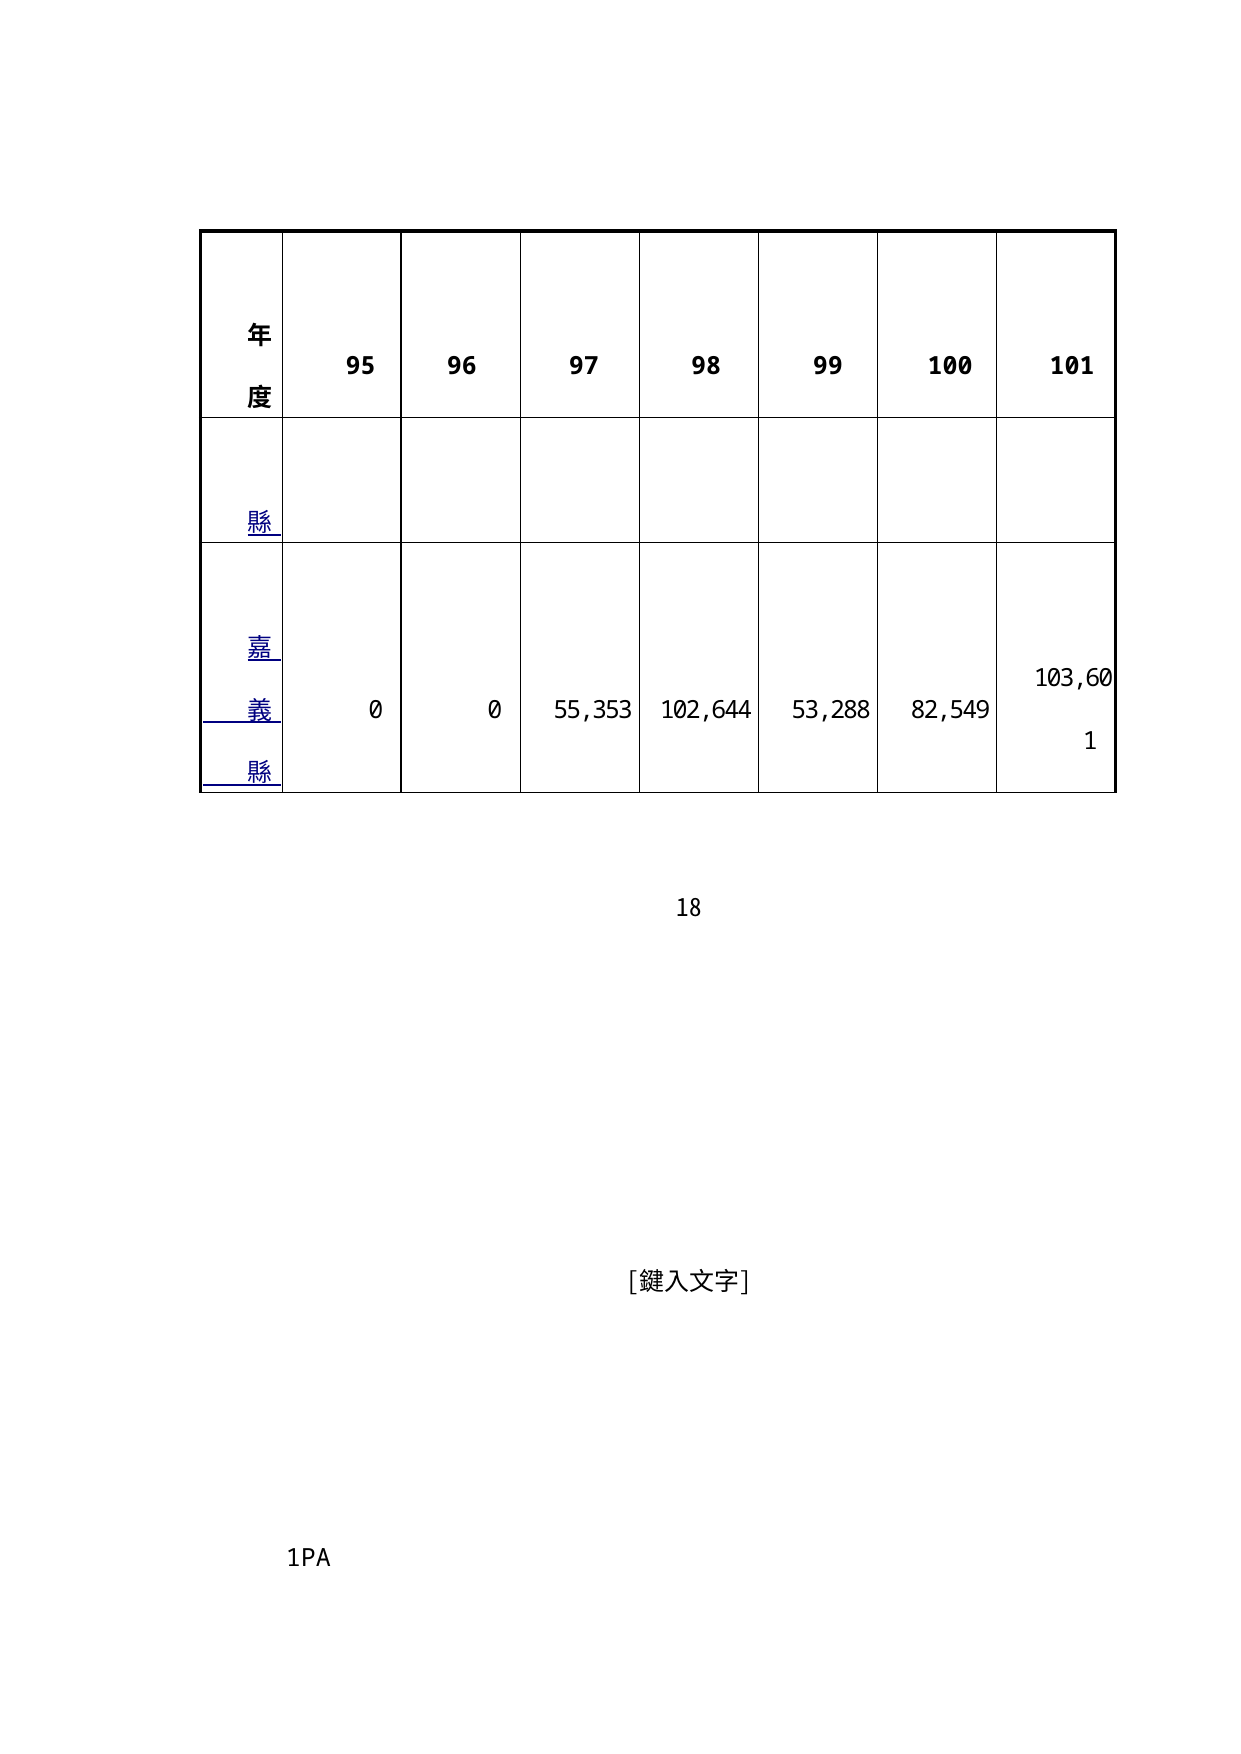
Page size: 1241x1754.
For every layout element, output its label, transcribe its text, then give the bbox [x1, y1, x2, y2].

table_cell [878, 418, 996, 542]
table_header 96 [402, 233, 520, 417]
table_header 101 [997, 233, 1114, 417]
table_cell 82,549 [878, 543, 996, 792]
table_header 年度 [202, 233, 282, 417]
table_cell 102,644 [640, 543, 758, 792]
table_header 100 [878, 233, 996, 417]
table_cell [997, 418, 1114, 542]
table_cell 103,601 [997, 543, 1114, 792]
table_cell [283, 418, 400, 542]
table_header 99 [759, 233, 877, 417]
table_cell [402, 418, 520, 542]
table_cell [759, 418, 877, 542]
table_cell 嘉義縣 [202, 543, 282, 792]
table_header 95 [283, 233, 400, 417]
table_cell [640, 418, 758, 542]
table_cell 53,288 [759, 543, 877, 792]
table_header 97 [521, 233, 639, 417]
table_cell 55,353 [521, 543, 639, 792]
table_cell 縣 [202, 418, 282, 542]
table_cell [521, 418, 639, 542]
table_header 98 [640, 233, 758, 417]
table_cell 0 [402, 543, 520, 792]
table_cell 0 [283, 543, 400, 792]
